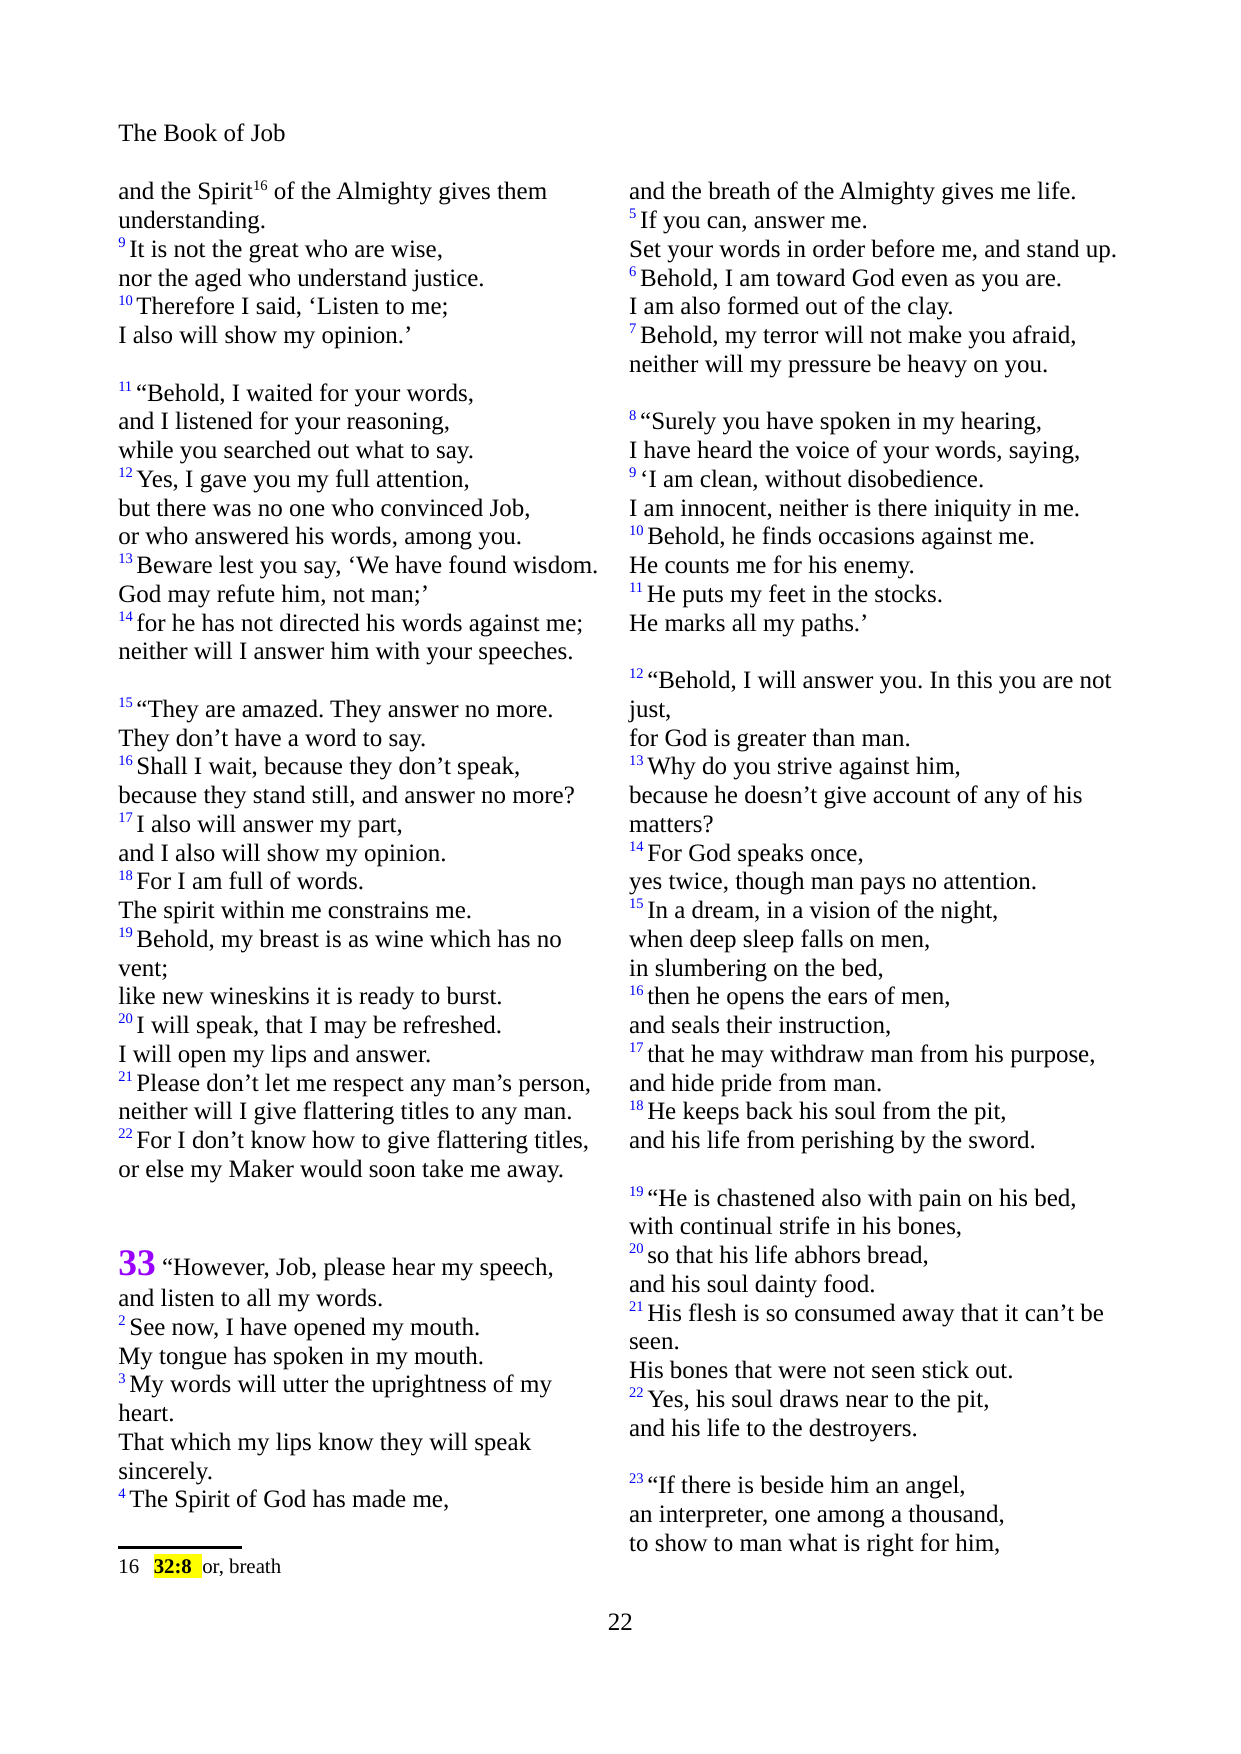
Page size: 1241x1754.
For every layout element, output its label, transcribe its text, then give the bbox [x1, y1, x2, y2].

text 12 Yes, I gave you my full attention, [118, 464, 611, 493]
text 17 that he may withdraw man from his purpose, [629, 1039, 1122, 1068]
text while you searched out what to say. [118, 435, 611, 464]
text I will open my lips and answer. [118, 1039, 611, 1068]
text 15 “They are amazed. They answer no more. [118, 694, 611, 723]
text I also will show my opinion.’ [118, 320, 611, 349]
text Set your words in order before me, and stand up. [629, 234, 1122, 263]
text 21 His flesh is so consumed away that it can’t be seen. [629, 1298, 1122, 1355]
text 12 “Behold, I will answer you. In this you are not just, [629, 665, 1122, 723]
text 9 It is not the great who are wise, [118, 234, 611, 263]
text 18 For I am full of words. [118, 866, 611, 895]
text 22 Yes, his soul draws near to the pit, [629, 1384, 1122, 1413]
text 7 Behold, my terror will not make you afraid, [629, 320, 1122, 349]
text nor the aged who understand justice. [118, 263, 611, 291]
text 21 Please don’t let me respect any man’s person, [118, 1068, 611, 1096]
text like new wineskins it is ready to burst. [118, 981, 611, 1010]
text 16 then he opens the ears of men, [629, 981, 1122, 1010]
text and hide pride from man. [629, 1068, 1122, 1096]
text neither will my pressure be heavy on you. [629, 349, 1122, 378]
text 22 For I don’t know how to give flattering titles, [118, 1125, 611, 1154]
text His bones that were not seen stick out. [629, 1355, 1122, 1384]
text I am innocent, neither is there iniquity in me. [629, 493, 1122, 521]
text neither will I answer him with your speeches. [118, 636, 611, 665]
text 20 so that his life abhors bread, [629, 1240, 1122, 1269]
text 13 Beware lest you say, ‘We have found wisdom. [118, 550, 611, 579]
text 11 “Behold, I waited for your words, [118, 378, 611, 406]
text 14 For God speaks once, [629, 838, 1122, 866]
text 15 In a dream, in a vision of the night, [629, 895, 1122, 924]
text because they stand still, and answer no more? [118, 780, 611, 809]
text an interpreter, one among a thousand, [629, 1499, 1122, 1528]
text in slumbering on the bed, [629, 953, 1122, 981]
text to show to man what is right for him, [629, 1528, 1122, 1556]
text 6 Behold, I am toward God even as you are. [629, 263, 1122, 291]
text 17 I also will answer my part, [118, 809, 611, 838]
text 10 Behold, he finds occasions against me. [629, 521, 1122, 550]
text and the breath of the Almighty gives me life. [629, 176, 1122, 205]
text when deep sleep falls on men, [629, 924, 1122, 953]
text and I listened for your reasoning, [118, 406, 611, 435]
text and his soul dainty food. [629, 1269, 1122, 1298]
text 13 Why do you strive against him, [629, 751, 1122, 780]
text I have heard the voice of your words, saying, [629, 435, 1122, 464]
text and the Spirit of the Almighty gives them understanding. [118, 176, 611, 234]
text They don’t have a word to say. [118, 723, 611, 751]
text 8 “Surely you have spoken in my hearing, [629, 406, 1122, 435]
text He counts me for his enemy. [629, 550, 1122, 579]
text and seals their instruction, [629, 1010, 1122, 1039]
text because he doesn’t give account of any of his matters? [629, 780, 1122, 838]
text He marks all my paths.’ [629, 608, 1122, 636]
text and listen to all my words. [118, 1283, 611, 1312]
text or else my Maker would soon take me away. [118, 1154, 611, 1183]
text 3 My words will utter the uprightness of my heart. [118, 1369, 611, 1427]
text and his life to the destroyers. [629, 1413, 1122, 1441]
text 2 See now, I have opened my mouth. [118, 1312, 611, 1341]
text yes twice, though man pays no attention. [629, 866, 1122, 895]
text God may refute him, not man;’ [118, 579, 611, 608]
text and I also will show my opinion. [118, 838, 611, 866]
text 18 He keeps back his soul from the pit, [629, 1096, 1122, 1125]
text My tongue has spoken in my mouth. [118, 1341, 611, 1369]
text 10 Therefore I said, ‘Listen to me; [118, 291, 611, 320]
text 19 “He is chastened also with pain on his bed, [629, 1183, 1122, 1211]
text but there was no one who convinced Job, [118, 493, 611, 521]
text 33 “However, Job, please hear my speech, [118, 1240, 611, 1283]
text or who answered his words, among you. [118, 521, 611, 550]
text That which my lips know they will speak sincerely. [118, 1427, 611, 1484]
text and his life from perishing by the sword. [629, 1125, 1122, 1154]
text neither will I give flattering titles to any man. [118, 1096, 611, 1125]
text for God is greater than man. [629, 723, 1122, 751]
text 11 He puts my feet in the stocks. [629, 579, 1122, 608]
text 16 Shall I wait, because they don’t speak, [118, 751, 611, 780]
text I am also formed out of the clay. [629, 291, 1122, 320]
text 14 for he has not directed his words against me; [118, 608, 611, 636]
text 23 “If there is beside him an angel, [629, 1470, 1122, 1499]
text 20 I will speak, that I may be refreshed. [118, 1010, 611, 1039]
text 9 ‘I am clean, without disobedience. [629, 464, 1122, 493]
text 5 If you can, answer me. [629, 205, 1122, 234]
text 32:8 or, breath [118, 1553, 611, 1578]
text 4 The Spirit of God has made me, [118, 1484, 611, 1513]
text 19 Behold, my breast is as wine which has no vent; [118, 924, 611, 981]
text The spirit within me constrains me. [118, 895, 611, 924]
text with continual strife in his bones, [629, 1211, 1122, 1240]
